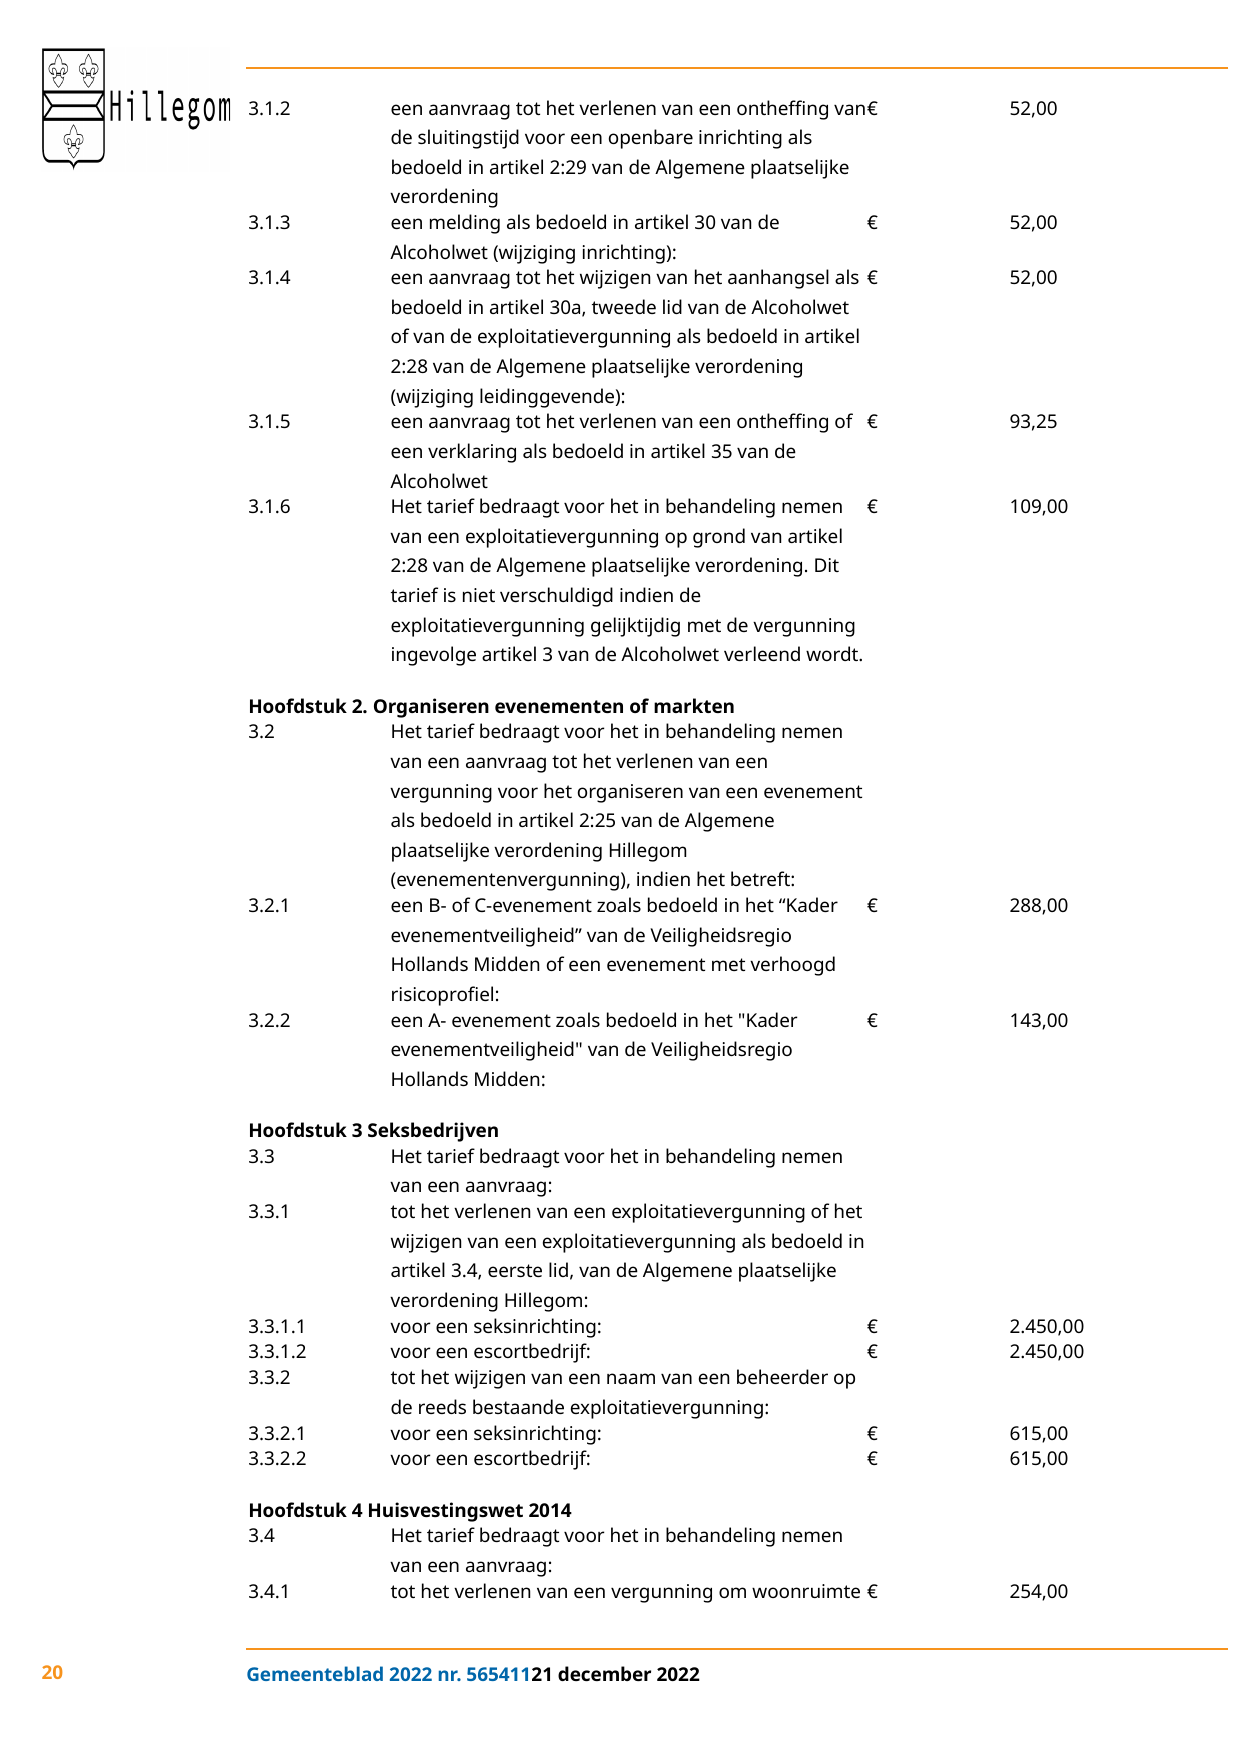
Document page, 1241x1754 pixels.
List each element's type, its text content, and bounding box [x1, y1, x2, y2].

table_cell [1009, 1092, 1152, 1117]
table_cell 3.3.1.1 [248, 1313, 390, 1339]
table_cell een A- evenement zoals bedoeld in het "Kader evenementveiligheid" van de Veiligheidsregio Hollands Midden: [390, 1007, 867, 1092]
table_cell voor een escortbedrijf: [390, 1445, 867, 1471]
table_cell 93,25 [1009, 409, 1152, 493]
table_cell 2.450,00 [1009, 1313, 1152, 1339]
table_cell 3.3.1.2 [248, 1339, 390, 1364]
table_cell [867, 1092, 1009, 1117]
table_cell [1009, 1497, 1152, 1523]
table_cell [1009, 1118, 1152, 1143]
table_cell 3.1.4 [248, 265, 390, 409]
table_cell een aanvraag tot het verlenen van een ontheffing van de sluitingstijd voor een openbare inrichting als bedoeld in artikel 2:29 van de Algemene plaatselijke verordening [390, 95, 867, 209]
table_cell 52,00 [1009, 209, 1152, 264]
table_cell tot het wijzigen van een naam van een beheerder op de reeds bestaande exploitatievergunning: [390, 1364, 867, 1420]
table_cell 3.3.2.1 [248, 1420, 390, 1445]
table_cell € [867, 409, 1009, 493]
table_cell [867, 1364, 1009, 1420]
table_cell 109,00 [1009, 494, 1152, 667]
table_cell Hoofdstuk 2. Organiseren evenementen of markten [248, 693, 867, 719]
table_cell voor een escortbedrijf: [390, 1339, 867, 1364]
table_cell [390, 1471, 867, 1497]
table_cell [867, 1199, 1009, 1313]
table_cell voor een seksinrichting: [390, 1313, 867, 1339]
table_cell 254,00 [1009, 1578, 1152, 1604]
table_cell [1009, 1471, 1152, 1497]
table_cell [867, 1143, 1009, 1198]
table_cell € [867, 1313, 1009, 1339]
table_cell [390, 667, 867, 693]
table_cell tot het verlenen van een vergunning om woonruimte [390, 1578, 867, 1604]
table_cell [867, 693, 1009, 719]
table_cell 3.4 [248, 1523, 390, 1578]
table_cell 3.2 [248, 719, 390, 892]
table_cell 2.450,00 [1009, 1339, 1152, 1364]
table_cell [248, 1092, 390, 1117]
table_cell 3.3.2 [248, 1364, 390, 1420]
table_cell [867, 1497, 1009, 1523]
table_cell [867, 1523, 1009, 1578]
table_cell € [867, 209, 1009, 264]
table_cell [867, 1471, 1009, 1497]
table_cell € [867, 95, 1009, 209]
table_cell € [867, 265, 1009, 409]
table_cell 52,00 [1009, 265, 1152, 409]
table_cell 3.3.1 [248, 1199, 390, 1313]
table_cell 3.1.2 [248, 95, 390, 209]
table_cell tot het verlenen van een exploitatievergunning of het wijzigen van een exploitatievergunning als bedoeld in artikel 3.4, eerste lid, van de Algemene plaatselijke verordening Hillegom: [390, 1199, 867, 1313]
table_cell [248, 1471, 390, 1497]
table_cell [1009, 667, 1152, 693]
table_cell [1009, 1364, 1152, 1420]
table_cell € [867, 1578, 1009, 1604]
table_cell [867, 1118, 1009, 1143]
table_cell 3.1.5 [248, 409, 390, 493]
table_cell voor een seksinrichting: [390, 1420, 867, 1445]
table_cell 288,00 [1009, 892, 1152, 1007]
table_cell een aanvraag tot het wijzigen van het aanhangsel als bedoeld in artikel 30a, tweede lid van de Alcoholwet of van de exploitatievergunning als bedoeld in artikel 2:28 van de Algemene plaatselijke verordening (wijziging leidinggevende): [390, 265, 867, 409]
table_cell 52,00 [1009, 95, 1152, 209]
table_cell [1009, 719, 1152, 892]
table_cell 3.1.6 [248, 494, 390, 667]
table_cell Het tarief bedraagt voor het in behandeling nemen van een aanvraag: [390, 1143, 867, 1198]
table_cell 3.3 [248, 1143, 390, 1198]
table_cell 3.2.1 [248, 892, 390, 1007]
table_cell 3.2.2 [248, 1007, 390, 1092]
table_cell € [867, 1339, 1009, 1364]
table_cell een melding als bedoeld in artikel 30 van de Alcoholwet (wijziging inrichting): [390, 209, 867, 264]
table_cell € [867, 892, 1009, 1007]
table_cell Het tarief bedraagt voor het in behandeling nemen van een aanvraag: [390, 1523, 867, 1578]
table_cell een B- of C-evenement zoals bedoeld in het “Kader evenementveiligheid” van de Veiligheidsregio Hollands Midden of een evenement met verhoogd risicoprofiel: [390, 892, 867, 1007]
table_cell 615,00 [1009, 1420, 1152, 1445]
table_cell 3.4.1 [248, 1578, 390, 1604]
table_cell € [867, 494, 1009, 667]
table_cell [390, 1092, 867, 1117]
table_cell Hoofdstuk 4 Huisvestingswet 2014 [248, 1497, 867, 1523]
table_cell Het tarief bedraagt voor het in behandeling nemen van een aanvraag tot het verlenen van een vergunning voor het organiseren van een evenement als bedoeld in artikel 2:25 van de Algemene plaatselijke verordening Hillegom (evenementenvergunning), indien het betreft: [390, 719, 867, 892]
table_cell [867, 667, 1009, 693]
picture [41, 47, 231, 172]
table_cell [1009, 693, 1152, 719]
table_cell een aanvraag tot het verlenen van een ontheffing of een verklaring als bedoeld in artikel 35 van de Alcoholwet [390, 409, 867, 493]
table_cell [1009, 1143, 1152, 1198]
table_cell [1009, 1199, 1152, 1313]
table_cell € [867, 1007, 1009, 1092]
table_cell € [867, 1420, 1009, 1445]
table_cell Het tarief bedraagt voor het in behandeling nemen van een exploitatievergunning op grond van artikel 2:28 van de Algemene plaatselijke verordening. Dit tarief is niet verschuldigd indien de exploitatievergunning gelijktijdig met de vergunning ingevolge artikel 3 van de Alcoholwet verleend wordt. [390, 494, 867, 667]
table_cell 3.3.2.2 [248, 1445, 390, 1471]
table_cell 615,00 [1009, 1445, 1152, 1471]
table_cell Hoofdstuk 3 Seksbedrijven [248, 1118, 867, 1143]
table_cell [248, 667, 390, 693]
table_cell € [867, 1445, 1009, 1471]
table_cell 143,00 [1009, 1007, 1152, 1092]
table_cell 3.1.3 [248, 209, 390, 264]
table_cell [867, 719, 1009, 892]
table_cell [1009, 1523, 1152, 1578]
